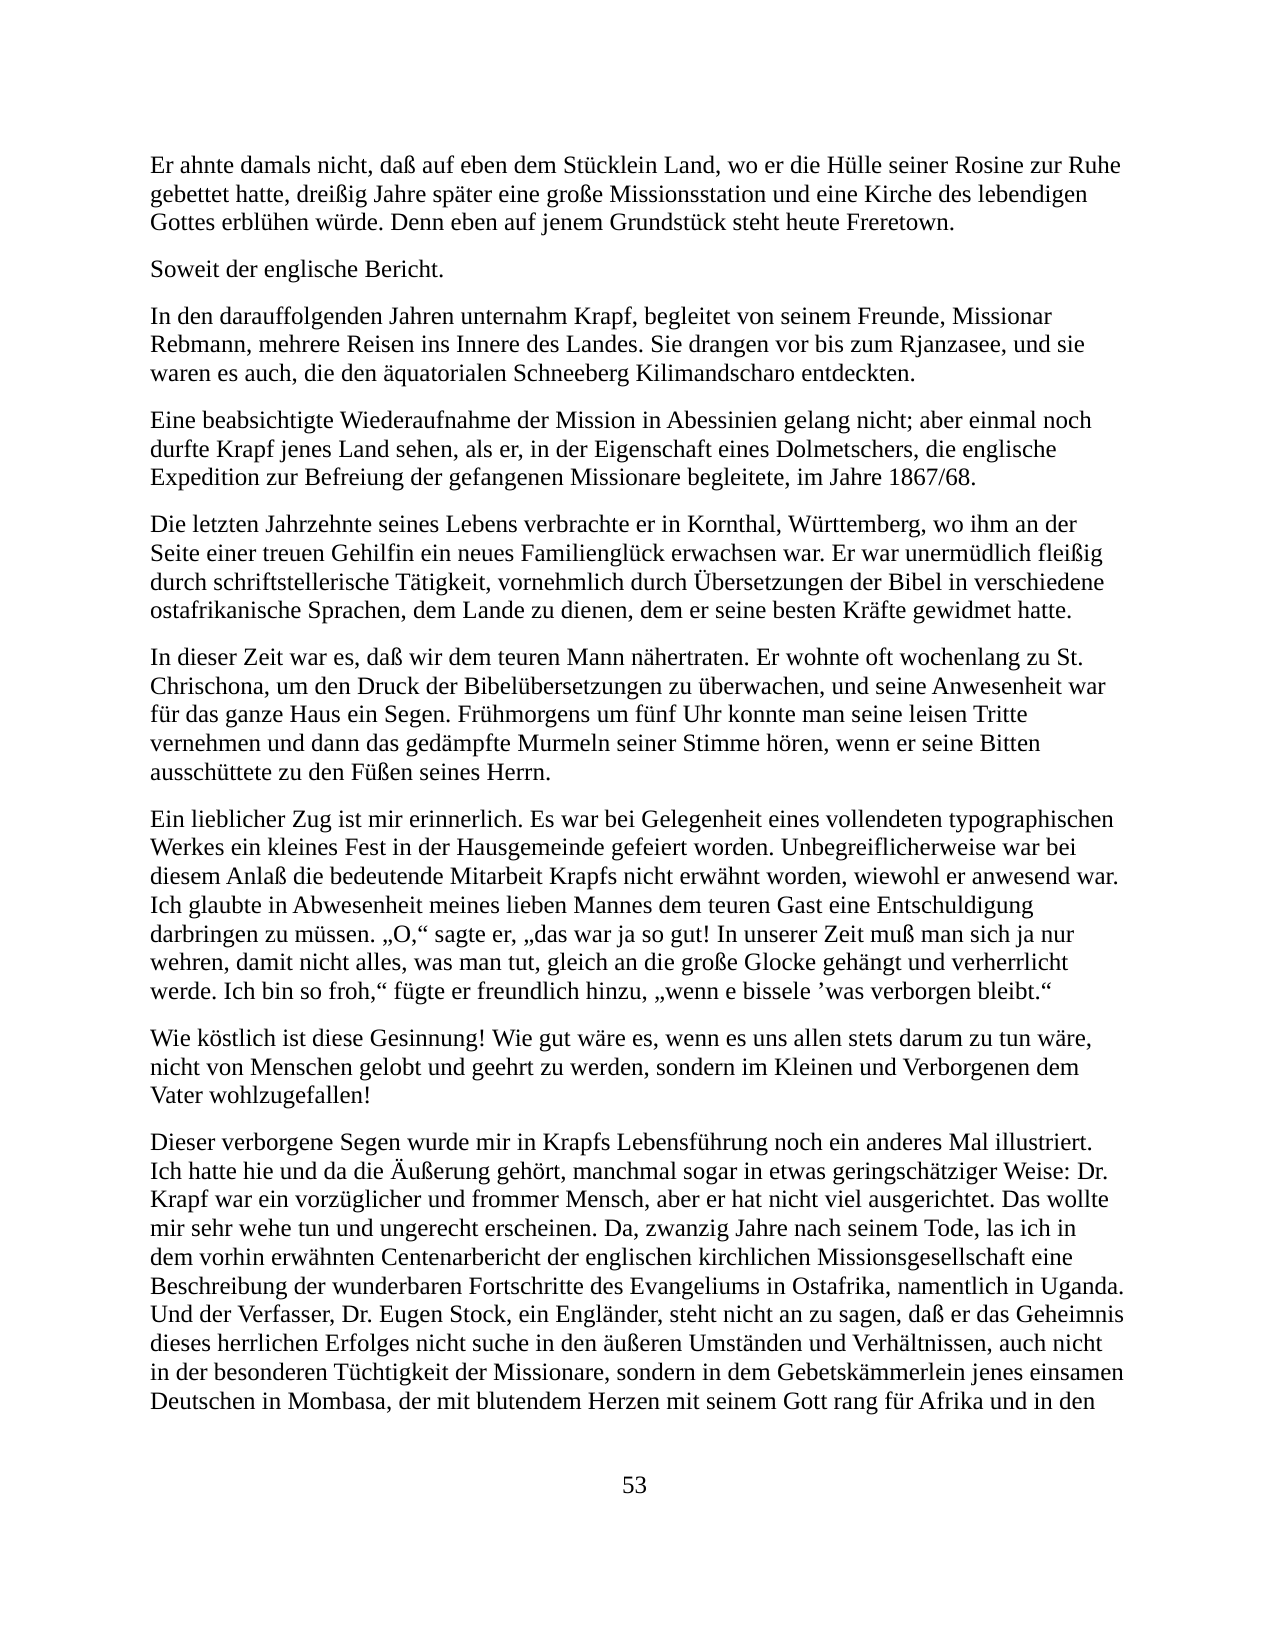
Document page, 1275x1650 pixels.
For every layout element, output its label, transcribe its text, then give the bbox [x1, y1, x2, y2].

text Ein lieblicher Zug ist mir erinnerlich. Es war bei Gelegenheit eines vollendeten typographischen Werkes ein kleines Fest in der Hausgemeinde gefeiert worden. Unbegreiflicherweise war bei diesem Anlaß die bedeutende Mitarbeit Krapfs nicht erwähnt worden, wiewohl er anwesend war. Ich glaubte in Abwesenheit meines lieben Mannes dem teuren Gast eine Entschuldigung darbringen zu müssen. „O,“ sagte er, „das war ja so gut! In unserer Zeit muß man sich ja nur wehren, damit nicht alles, was man tut, gleich an die große Glocke gehängt und verherrlicht werde. Ich bin so froh,“ fügte er freundlich hinzu, „wenn e bissele ’was verborgen bleibt.“ [150, 804, 1125, 1005]
text In den darauffolgenden Jahren unternahm Krapf, begleitet von seinem Freunde, Missionar Rebmann, mehrere Reisen ins Innere des Landes. Sie drangen vor bis zum Rjanzasee, und sie waren es auch, die den äquatorialen Schneeberg Kilimandscharo entdeckten. [150, 301, 1125, 387]
text Dieser verborgene Segen wurde mir in Krapfs Lebensführung noch ein anderes Mal illustriert. Ich hatte hie und da die Äußerung gehört, manchmal sogar in etwas geringschätziger Weise: Dr. Krapf war ein vorzüglicher und frommer Mensch, aber er hat nicht viel ausgerichtet. Das wollte mir sehr wehe tun und ungerecht erscheinen. Da, zwanzig Jahre nach seinem Tode, las ich in dem vorhin erwähnten Centenarbericht der englischen kirchlichen Missionsgesellschaft eine Beschreibung der wunderbaren Fortschritte des Evangeliums in Ostafrika, namentlich in Uganda. Und der Verfasser, Dr. Eugen Stock, ein Engländer, steht nicht an zu sagen, daß er das Geheimnis dieses herrlichen Erfolges nicht suche in den äußeren Umständen und Verhältnissen, auch nicht in der besonderen Tüchtigkeit der Missionare, sondern in dem Gebetskämmerlein jenes einsamen Deutschen in Mombasa, der mit blutendem Herzen mit seinem Gott rang für Afrika und in den [150, 1127, 1125, 1414]
text Eine beabsichtigte Wiederaufnahme der Mission in Abessinien gelang nicht; aber einmal noch durfte Krapf jenes Land sehen, als er, in der Eigenschaft eines Dolmetschers, die englische Expedition zur Befreiung der gefangenen Missionare begleitete, im Jahre 1867/68. [150, 405, 1125, 491]
text In dieser Zeit war es, daß wir dem teuren Mann nähertraten. Er wohnte oft wochenlang zu St. Chrischona, um den Druck der Bibelübersetzungen zu überwachen, und seine Anwesenheit war für das ganze Haus ein Segen. Frühmorgens um fünf Uhr konnte man seine leisen Tritte vernehmen und dann das gedämpfte Murmeln seiner Stimme hören, wenn er seine Bitten ausschüttete zu den Füßen seines Herrn. [150, 642, 1125, 786]
text Wie köstlich ist diese Gesinnung! Wie gut wäre es, wenn es uns allen stets darum zu tun wäre, nicht von Menschen gelobt und geehrt zu werden, sondern im Kleinen und Verborgenen dem Vater wohlzugefallen! [150, 1023, 1125, 1109]
text Die letzten Jahrzehnte seines Lebens verbrachte er in Kornthal, Württemberg, wo ihm an der Seite einer treuen Gehilfin ein neues Familienglück erwachsen war. Er war unermüdlich fleißig durch schriftstellerische Tätigkeit, vornehmlich durch Übersetzungen der Bibel in verschiedene ostafrikanische Sprachen, dem Lande zu dienen, dem er seine besten Kräfte gewidmet hatte. [150, 509, 1125, 624]
text Soweit der englische Bericht. [150, 254, 1125, 283]
text Er ahnte damals nicht, daß auf eben dem Stücklein Land, wo er die Hülle seiner Rosine zur Ruhe gebettet hatte, dreißig Jahre später eine große Missionsstation und eine Kirche des lebendigen Gottes erblühen würde. Denn eben auf jenem Grundstück steht heute Freretown. [150, 150, 1125, 236]
